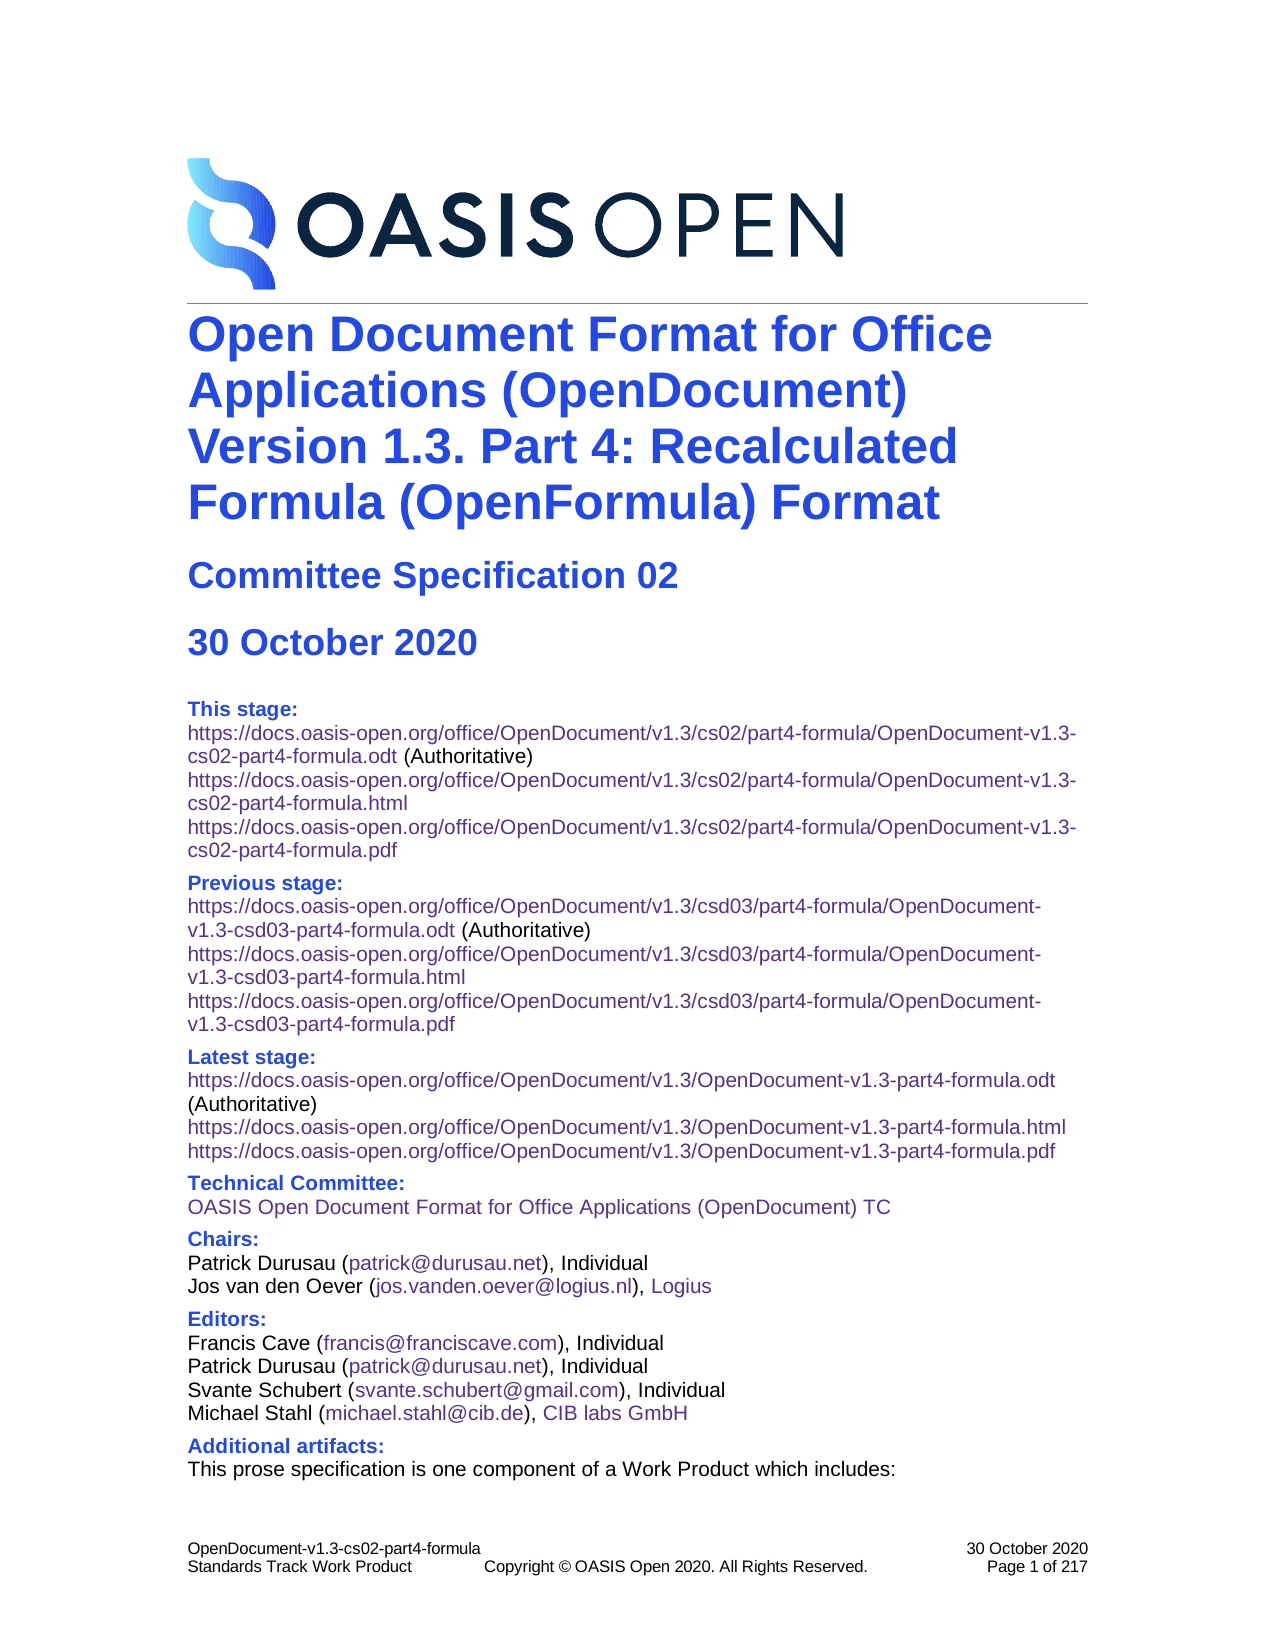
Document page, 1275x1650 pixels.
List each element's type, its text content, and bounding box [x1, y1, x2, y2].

title Technical Committee: [187, 1172, 1088, 1195]
title Francis Cave (francis@franciscave.com), Individual [187, 1331, 1088, 1354]
title Patrick Durusau (patrick@durusau.net), Individual [187, 1354, 1088, 1378]
title Previous stage: [187, 871, 1088, 895]
title https://docs.oasis-open.org/office/OpenDocument/v1.3/OpenDocument-v1.3-part4-formula.html [187, 1116, 1088, 1139]
title Open Document Format for Office Applications (OpenDocument) Version 1.3. Part 4: Recalculated Formula (OpenFormula) Format [187, 304, 1088, 530]
title https://docs.oasis-open.org/office/OpenDocument/v1.3/csd03/part4-formula/OpenDocument-v1.3-csd03-part4-formula.pdf [187, 989, 1088, 1036]
title Editors: [187, 1307, 1088, 1331]
title Svante Schubert (svante.schubert@gmail.com), Individual [187, 1378, 1088, 1402]
title This stage: [187, 698, 1088, 721]
title Chairs: [187, 1228, 1088, 1251]
title This prose specification is one component of a Work Product which includes: [187, 1458, 1088, 1481]
title https://docs.oasis-open.org/office/OpenDocument/v1.3/csd03/part4-formula/OpenDocument-v1.3-csd03-part4-formula.odt (Authoritative) [187, 895, 1088, 942]
subtitle 30 October 2020 [187, 618, 1088, 664]
title Additional artifacts: [187, 1434, 1088, 1458]
title https://docs.oasis-open.org/office/OpenDocument/v1.3/OpenDocument-v1.3-part4-formula.odt (Authoritative) [187, 1069, 1088, 1116]
title Latest stage: [187, 1045, 1088, 1069]
title OASIS Open Document Format for Office Applications (OpenDocument) TC [187, 1195, 1088, 1219]
title https://docs.oasis-open.org/office/OpenDocument/v1.3/OpenDocument-v1.3-part4-formula.pdf [187, 1139, 1088, 1163]
title Jos van den Oever (jos.vanden.oever@logius.nl), Logius [187, 1275, 1088, 1298]
title Patrick Durusau (patrick@durusau.net), Individual [187, 1251, 1088, 1275]
title https://docs.oasis-open.org/office/OpenDocument/v1.3/cs02/part4-formula/OpenDocument-v1.3-cs02-part4-formula.html [187, 768, 1088, 815]
title https://docs.oasis-open.org/office/OpenDocument/v1.3/csd03/part4-formula/OpenDocument-v1.3-csd03-part4-formula.html [187, 942, 1088, 989]
title https://docs.oasis-open.org/office/OpenDocument/v1.3/cs02/part4-formula/OpenDocument-v1.3-cs02-part4-formula.pdf [187, 815, 1088, 862]
title Michael Stahl (michael.stahl@cib.de), CIB labs GmbH [187, 1402, 1088, 1425]
title https://docs.oasis-open.org/office/OpenDocument/v1.3/cs02/part4-formula/OpenDocument-v1.3-cs02-part4-formula.odt (Authoritative) [187, 721, 1088, 768]
subtitle Committee Specification 02 [187, 552, 1088, 597]
